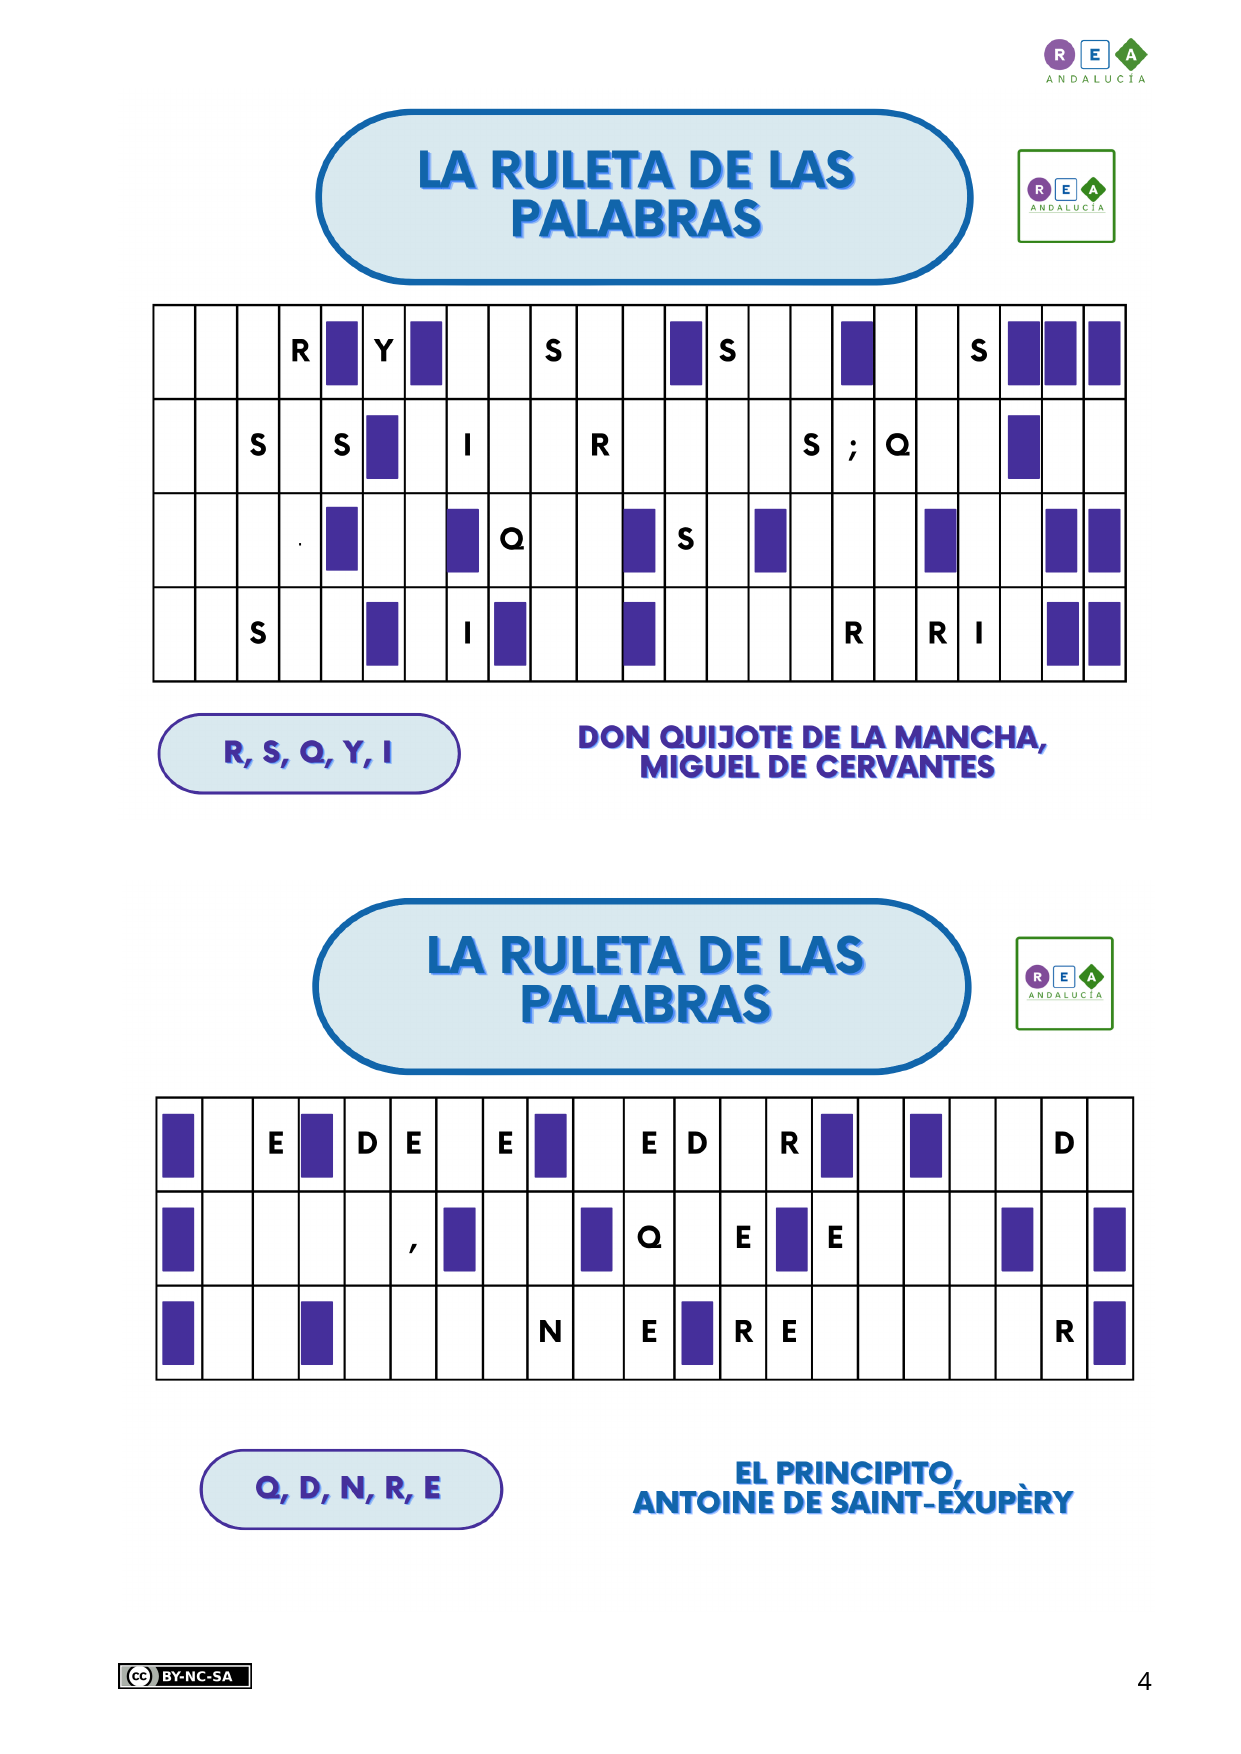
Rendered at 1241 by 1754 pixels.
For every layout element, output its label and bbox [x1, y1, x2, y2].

picture [118, 33, 1152, 820]
picture [118, 1663, 536, 1698]
picture [121, 880, 1155, 1612]
